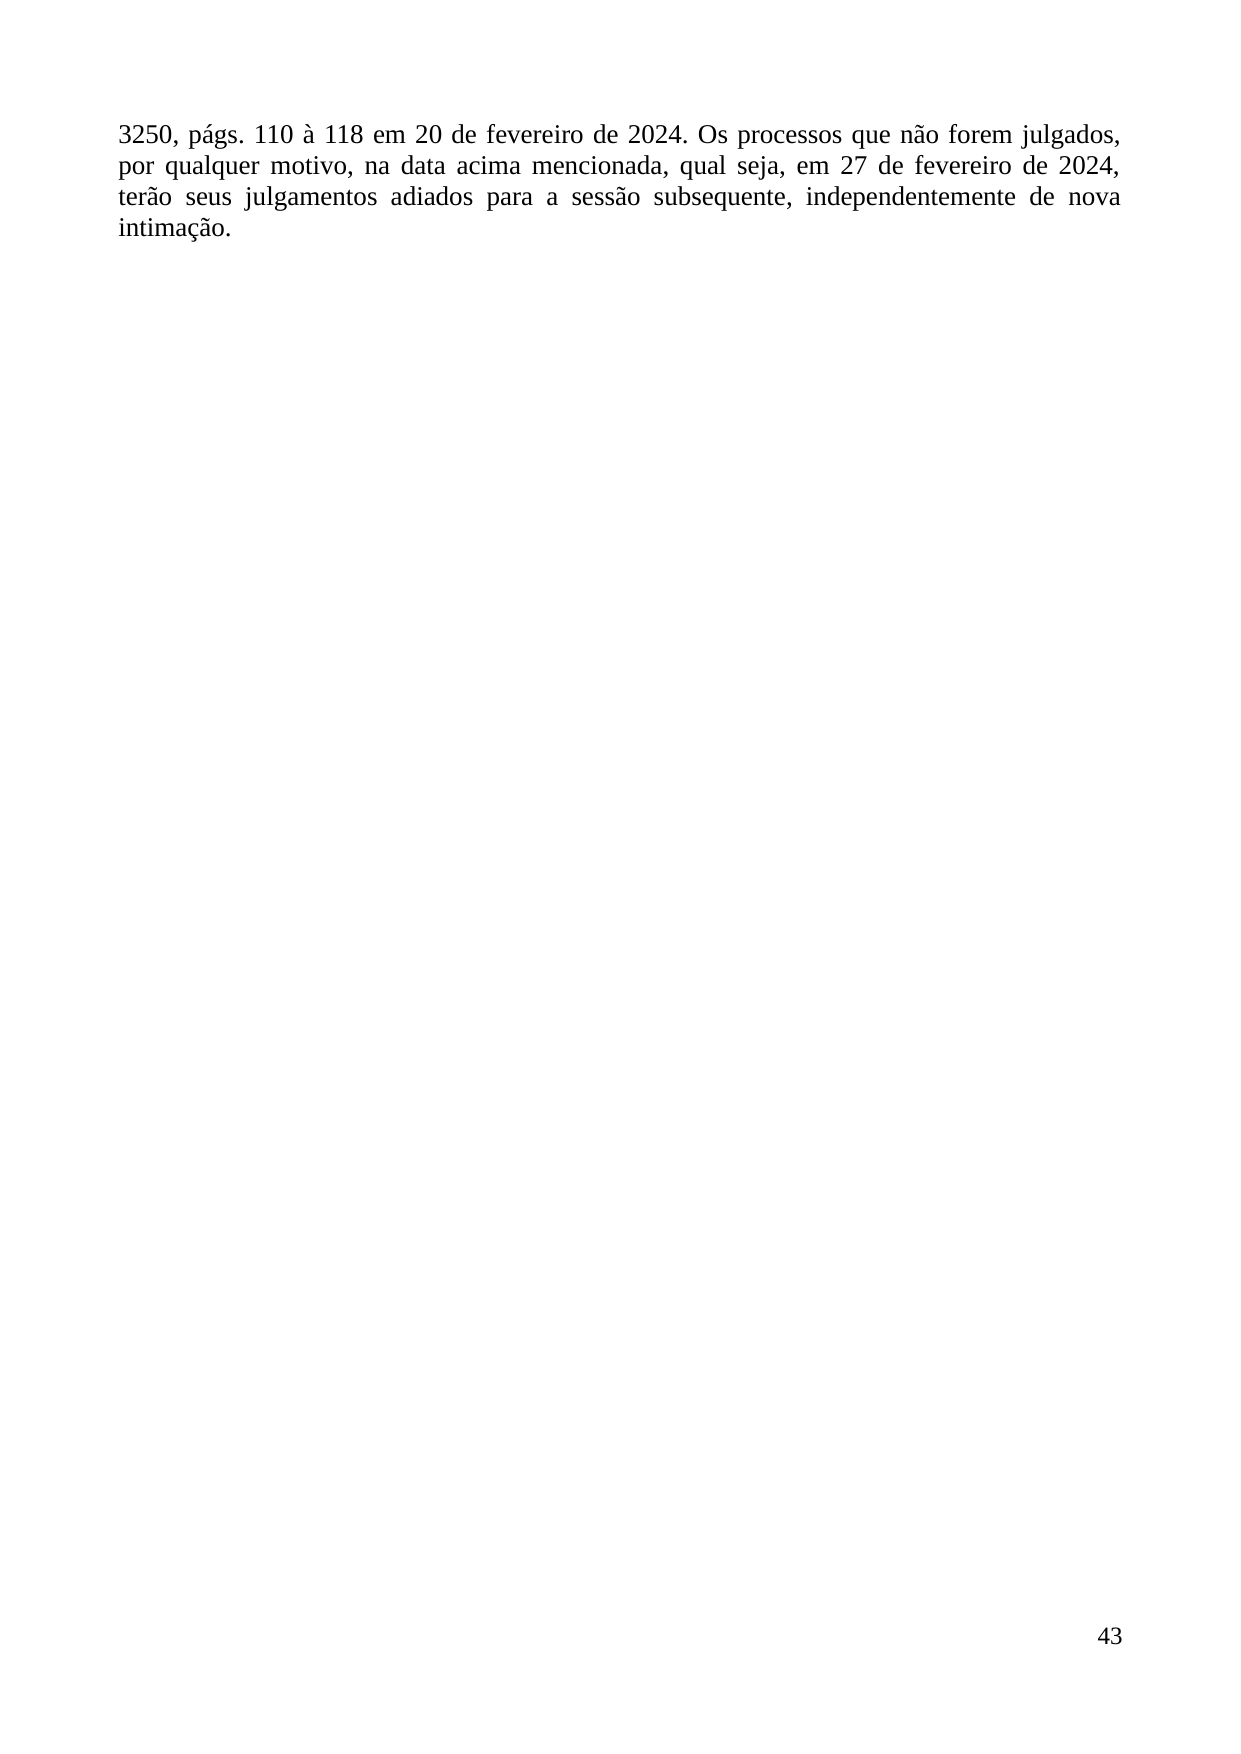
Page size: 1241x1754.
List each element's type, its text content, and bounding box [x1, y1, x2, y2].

text 3250, págs. 110 à 118 em 20 de fevereiro de 2024. Os processos que não forem julgados, por qualquer motivo, na data acima mencionada, qual seja, em 27 de fevereiro de 2024, terão seus julgamentos adiados para a sessão subsequente, independentemente de nova intimação. [118, 118, 1122, 243]
